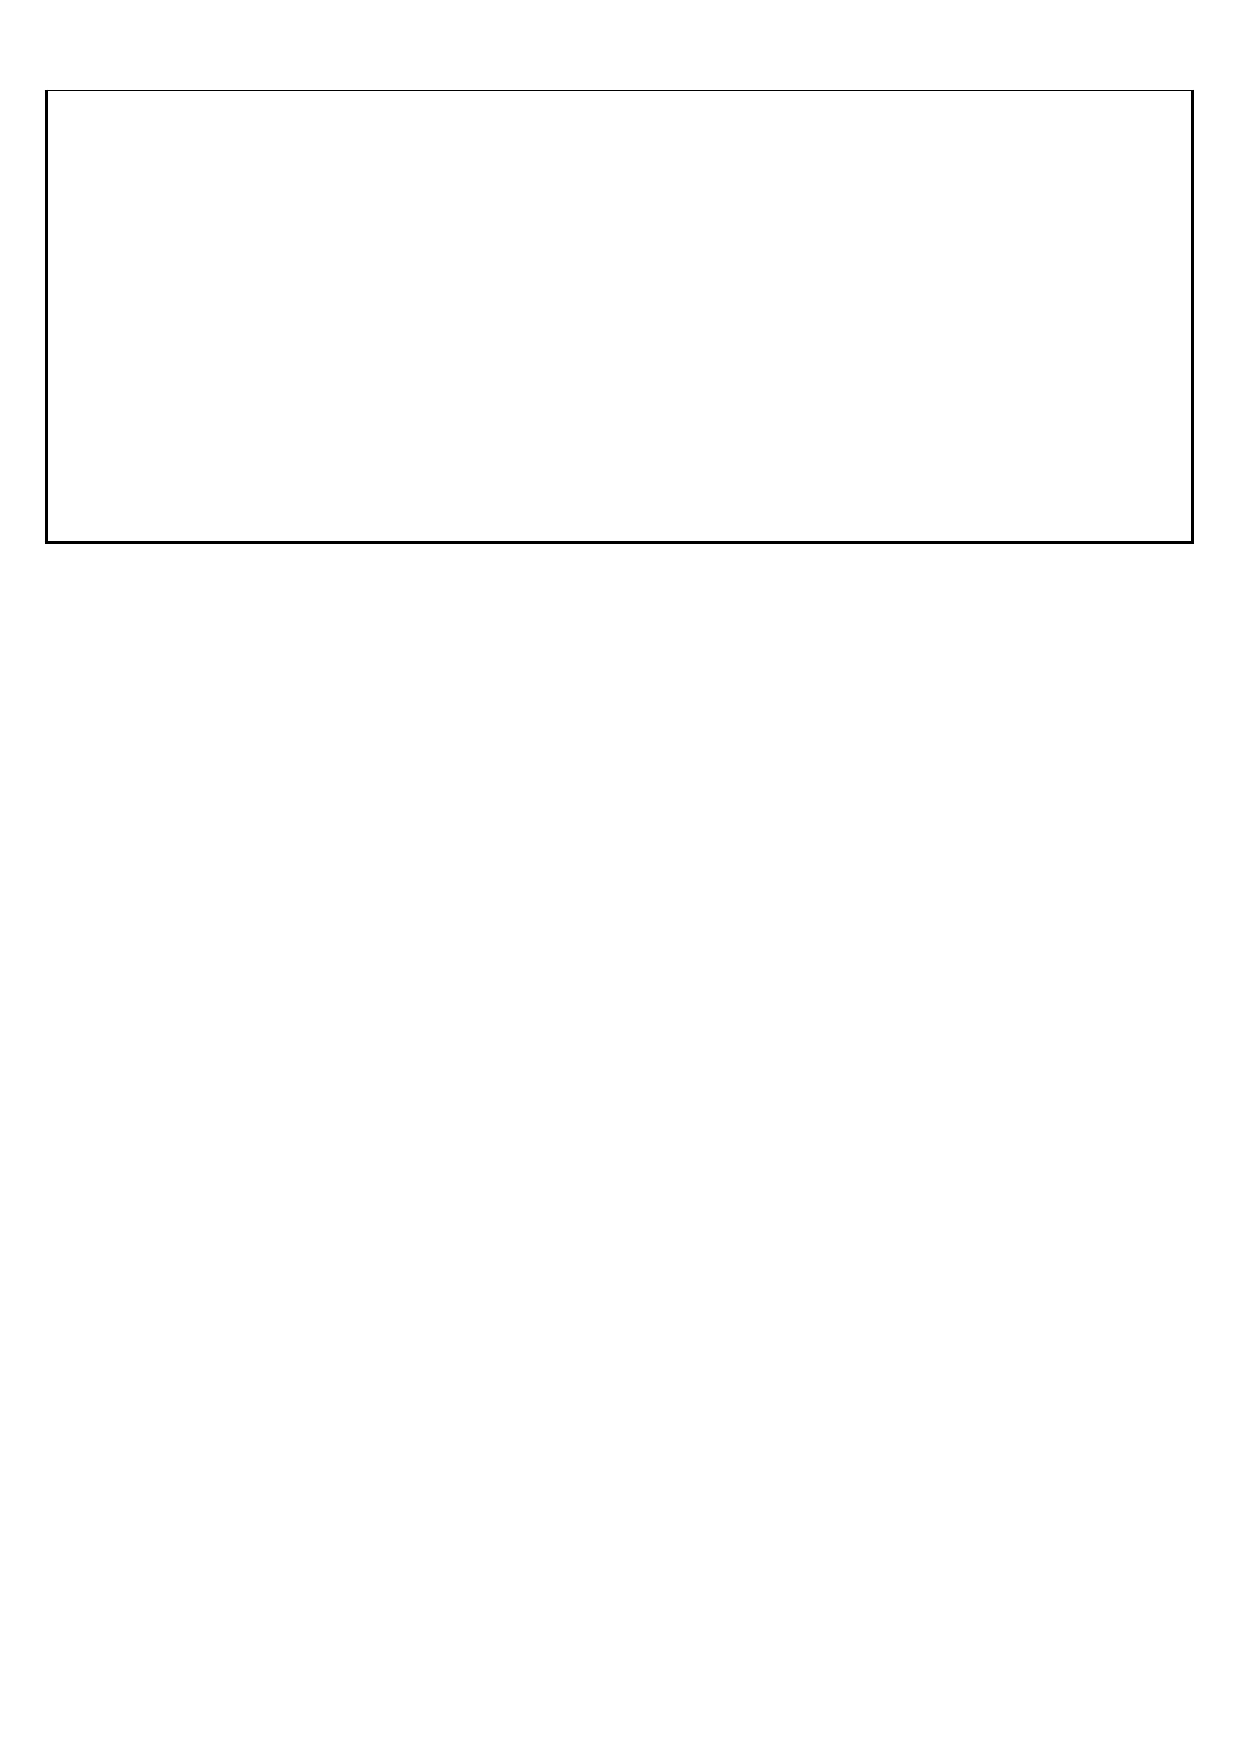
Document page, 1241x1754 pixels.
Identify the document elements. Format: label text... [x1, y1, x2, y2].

table_cell 一、輔實處電話：（02）2592-4446#621、622，聯絡人：游松倍組長、陳玉芳小姐。 二、傳真號碼：（02）2591-3451。 三、交通路線： （一）捷運淡水線 - 圓山站2號出口（步行至北聰約10-15分）。 （二）欣欣客運、三重客運、新竹客運、汎航通運（啟聰學校下車）。 （三）聯營公車47、223、246、302、304、601、重慶線幹線（啟聰學校下車）。 （四）林口長庚 - 台北車站（酒泉站下車）。 [48, 91, 1191, 541]
